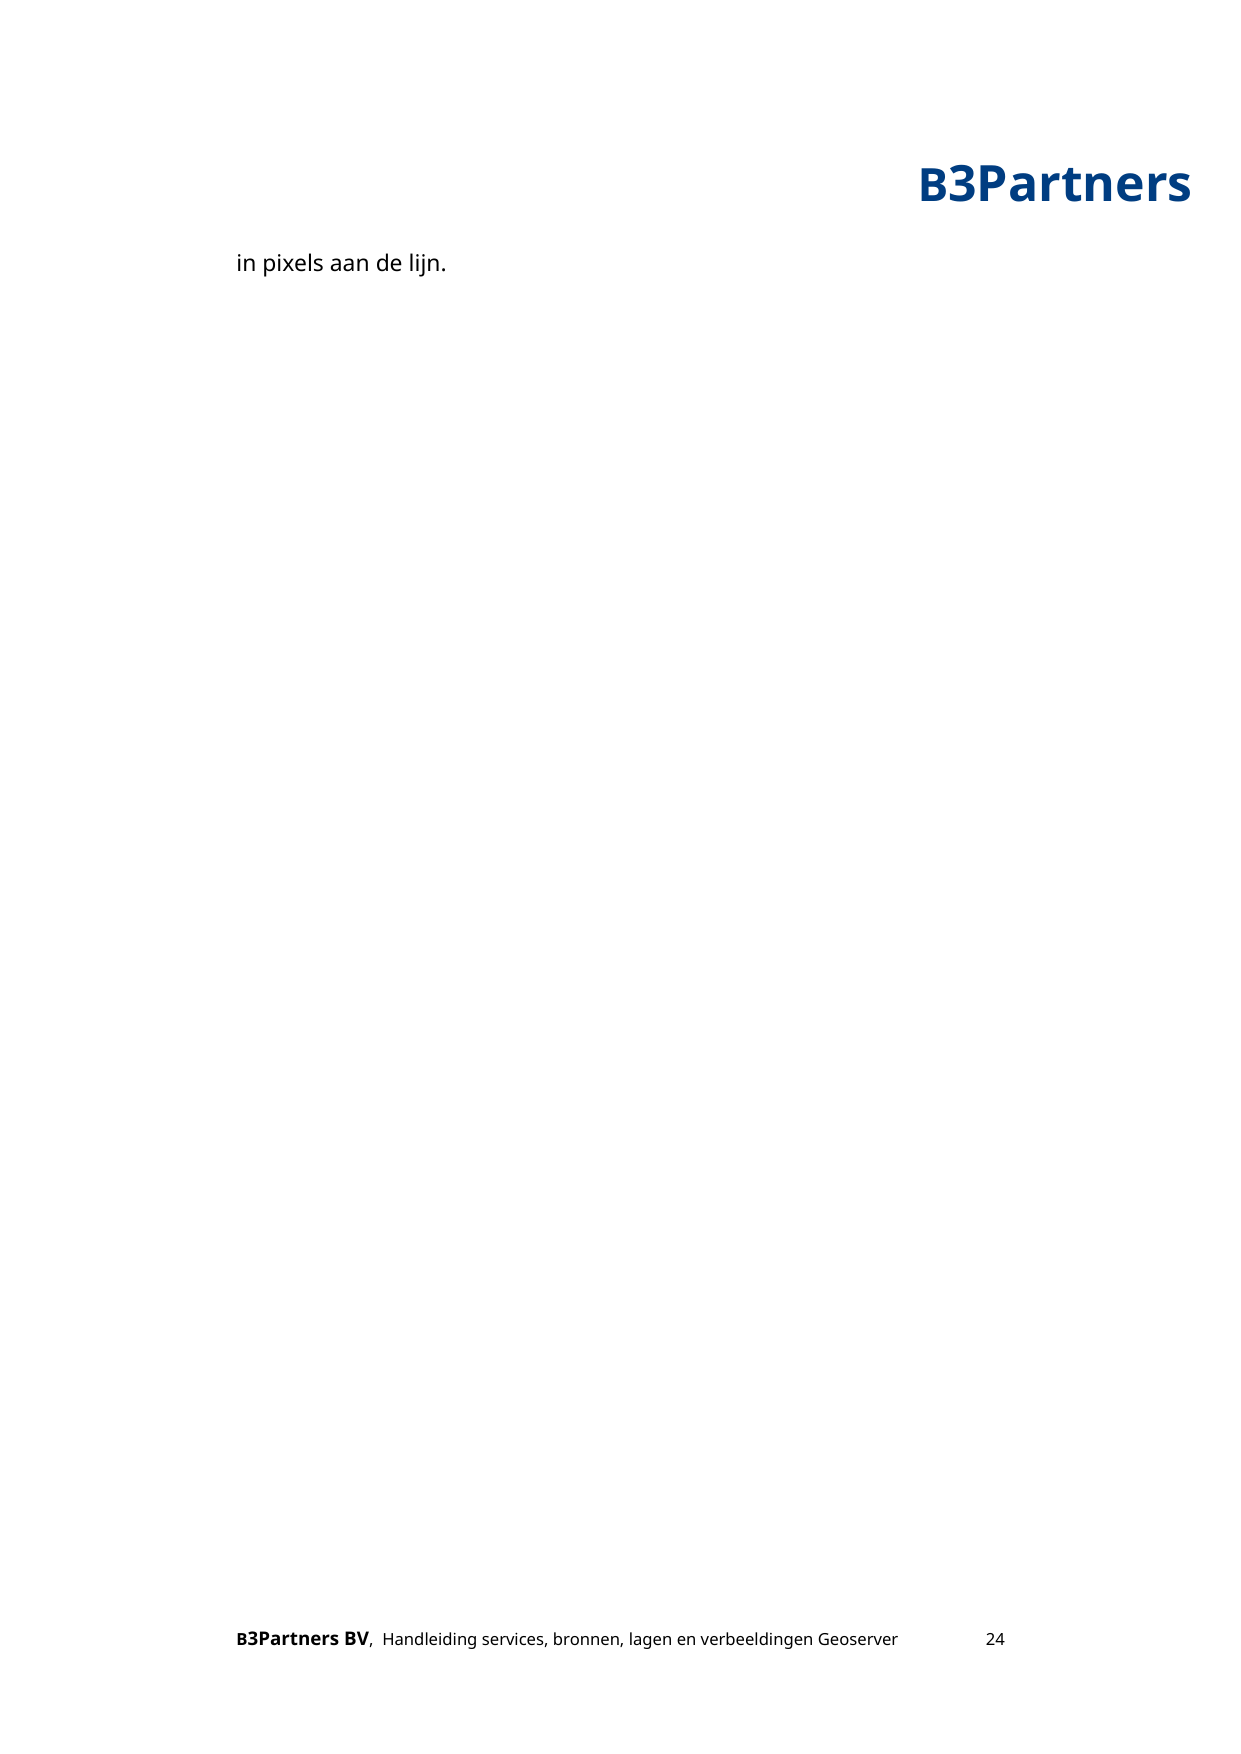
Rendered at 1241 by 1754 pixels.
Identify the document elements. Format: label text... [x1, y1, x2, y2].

text in pixels aan de lijn. [236, 247, 1004, 278]
